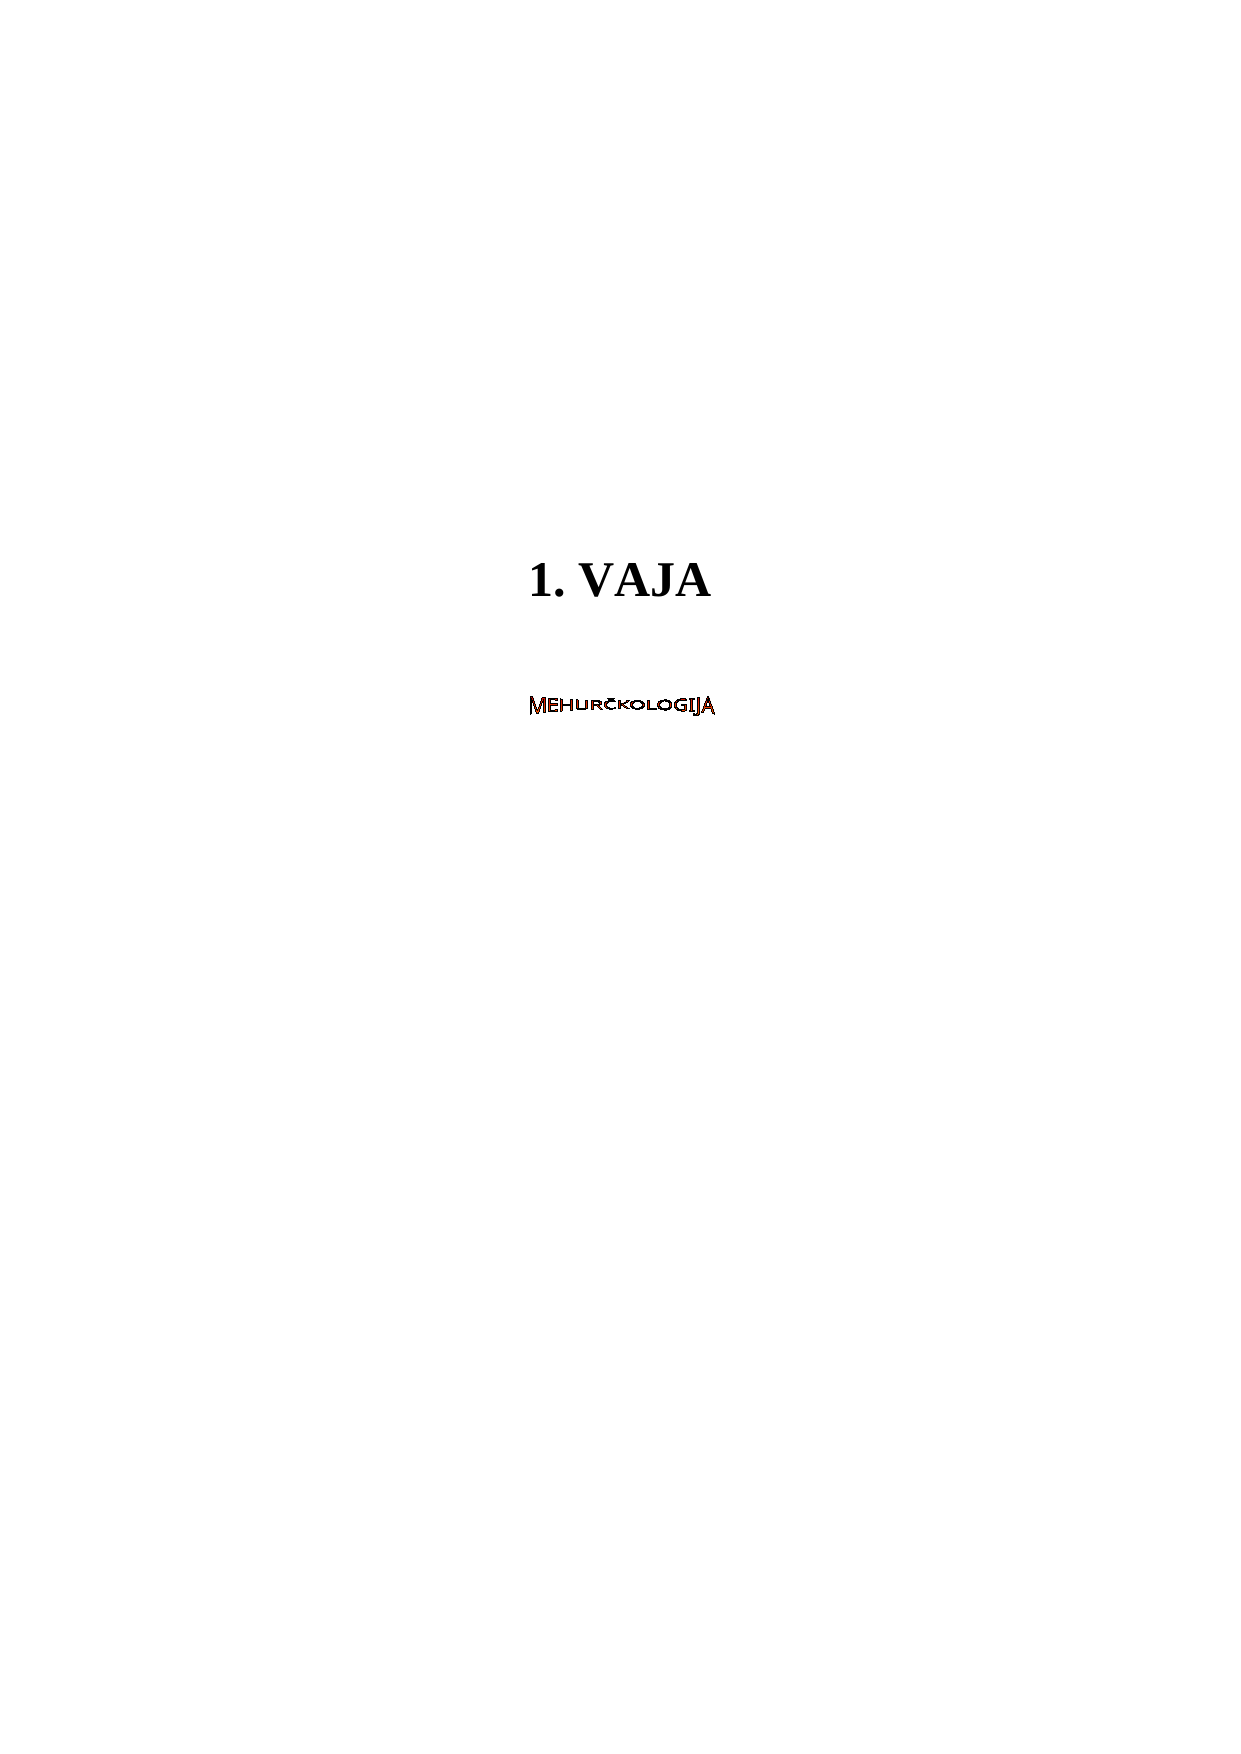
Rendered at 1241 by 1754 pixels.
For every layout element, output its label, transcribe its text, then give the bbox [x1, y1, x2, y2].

text 1. VAJA [148, 549, 1093, 607]
